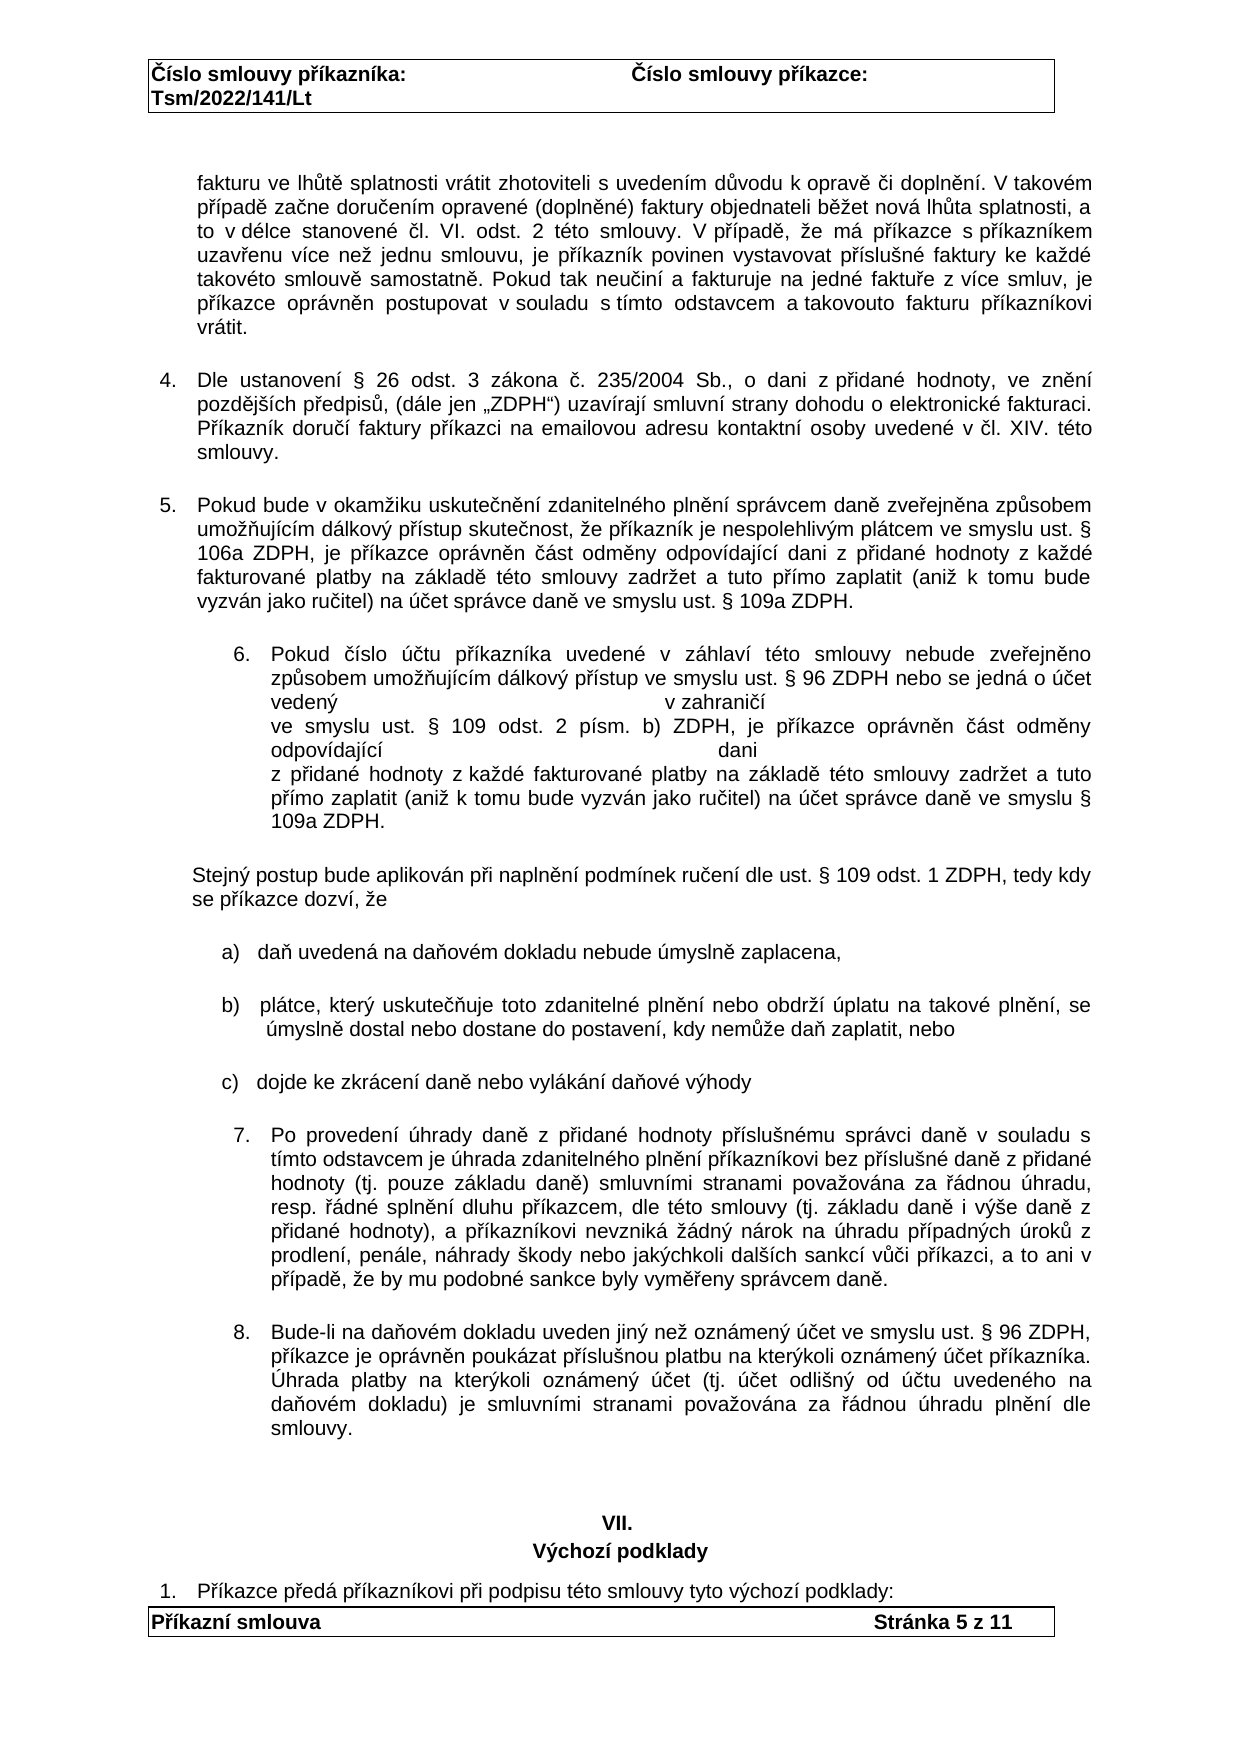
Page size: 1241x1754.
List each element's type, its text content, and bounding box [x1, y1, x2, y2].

text Výchozí podklady [148, 1539, 1093, 1563]
text VII. [148, 1511, 1093, 1535]
list Příkazce předá příkazníkovi při podpisu této smlouvy tyto výchozí podklady: [159, 1579, 1093, 1603]
text a) daň uvedená na daňovém dokladu nebude úmyslně zaplacena, [221, 939, 1093, 963]
text b) plátce, který uskutečňuje toto zdanitelné plnění nebo obdrží úplatu na takové plnění, se úmyslně dostal nebo dostane do postavení, kdy nemůže daň zaplatit, nebo [221, 993, 1093, 1041]
text Stejný postup bude aplikován při naplnění podmínek ručení dle ust. § 109 odst. 1 ZDPH, tedy kdy se příkazce dozví, že [192, 862, 1093, 910]
list Pokud číslo účtu příkazníka uvedené v záhlaví této smlouvy nebude zveřejněno způsobem umožňujícím dálkový přístup ve smyslu ust. § 96 ZDPH nebo se jedná o účet vedený v zahraničí ve smyslu ust. § 109 odst. 2 písm. b) ZDPH, je příkazce oprávněn část odměny odpovídající dani z přidané hodnoty z každé fakturované platby na základě této smlouvy zadržet a tuto přímo zaplatit (aniž k tomu bude vyzván jako ručitel) na účet správce daně ve smyslu § 109a ZDPH. [233, 642, 1093, 833]
text c) dojde ke zkrácení daně nebo vylákání daňové výhody [221, 1070, 1093, 1094]
list Dle ustanovení § 26 odst. 3 zákona č. 235/2004 Sb., o dani z přidané hodnoty, ve znění pozdějších předpisů, (dále jen „ZDPH“) uzavírají smluvní strany dohodu o elektronické fakturaci. Příkazník doručí faktury příkazci na emailovou adresu kontaktní osoby uvedené v čl. XIV. této smlouvy. [159, 368, 1093, 463]
list Bude-li na daňovém dokladu uveden jiný než oznámený účet ve smyslu ust. § 96 ZDPH, příkazce je oprávněn poukázat příslušnou platbu na kterýkoli oznámený účet příkazníka. Úhrada platby na kterýkoli oznámený účet (tj. účet odlišný od účtu uvedeného na daňovém dokladu) je smluvními stranami považována za řádnou úhradu plnění dle smlouvy. [233, 1320, 1093, 1439]
list Pokud bude v okamžiku uskutečnění zdanitelného plnění správcem daně zveřejněna způsobem umožňujícím dálkový přístup skutečnost, že příkazník je nespolehlivým plátcem ve smyslu ust. § 106a ZDPH, je příkazce oprávněn část odměny odpovídající dani z přidané hodnoty z každé fakturované platby na základě této smlouvy zadržet a tuto přímo zaplatit (aniž k tomu bude vyzván jako ručitel) na účet správce daně ve smyslu ust. § 109a ZDPH. [159, 493, 1093, 612]
list Po provedení úhrady daně z přidané hodnoty příslušnému správci daně v souladu s tímto odstavcem je úhrada zdanitelného plnění příkazníkovi bez příslušné daně z přidané hodnoty (tj. pouze základu daně) smluvními stranami považována za řádnou úhradu, resp. řádné splnění dluhu příkazcem, dle této smlouvy (tj. základu daně i výše daně z přidané hodnoty), a příkazníkovi nevzniká žádný nárok na úhradu případných úroků z prodlení, penále, náhrady škody nebo jakýchkoli dalších sankcí vůči příkazci, a to ani v případě, že by mu podobné sankce byly vyměřeny správcem daně. [233, 1123, 1093, 1291]
list fakturu ve lhůtě splatnosti vrátit zhotoviteli s uvedením důvodu k opravě či doplnění. V takovém případě začne doručením opravené (doplněné) faktury objednateli běžet nová lhůta splatnosti, a to v délce stanovené čl. VI. odst. 2 této smlouvy. V případě, že má příkazce s příkazníkem uzavřenu více než jednu smlouvu, je příkazník povinen vystavovat příslušné faktury ke každé takovéto smlouvě samostatně. Pokud tak neučiní a fakturuje na jedné faktuře z více smluv, je příkazce oprávněn postupovat v souladu s tímto odstavcem a takovouto fakturu příkazníkovi vrátit. [159, 171, 1093, 338]
